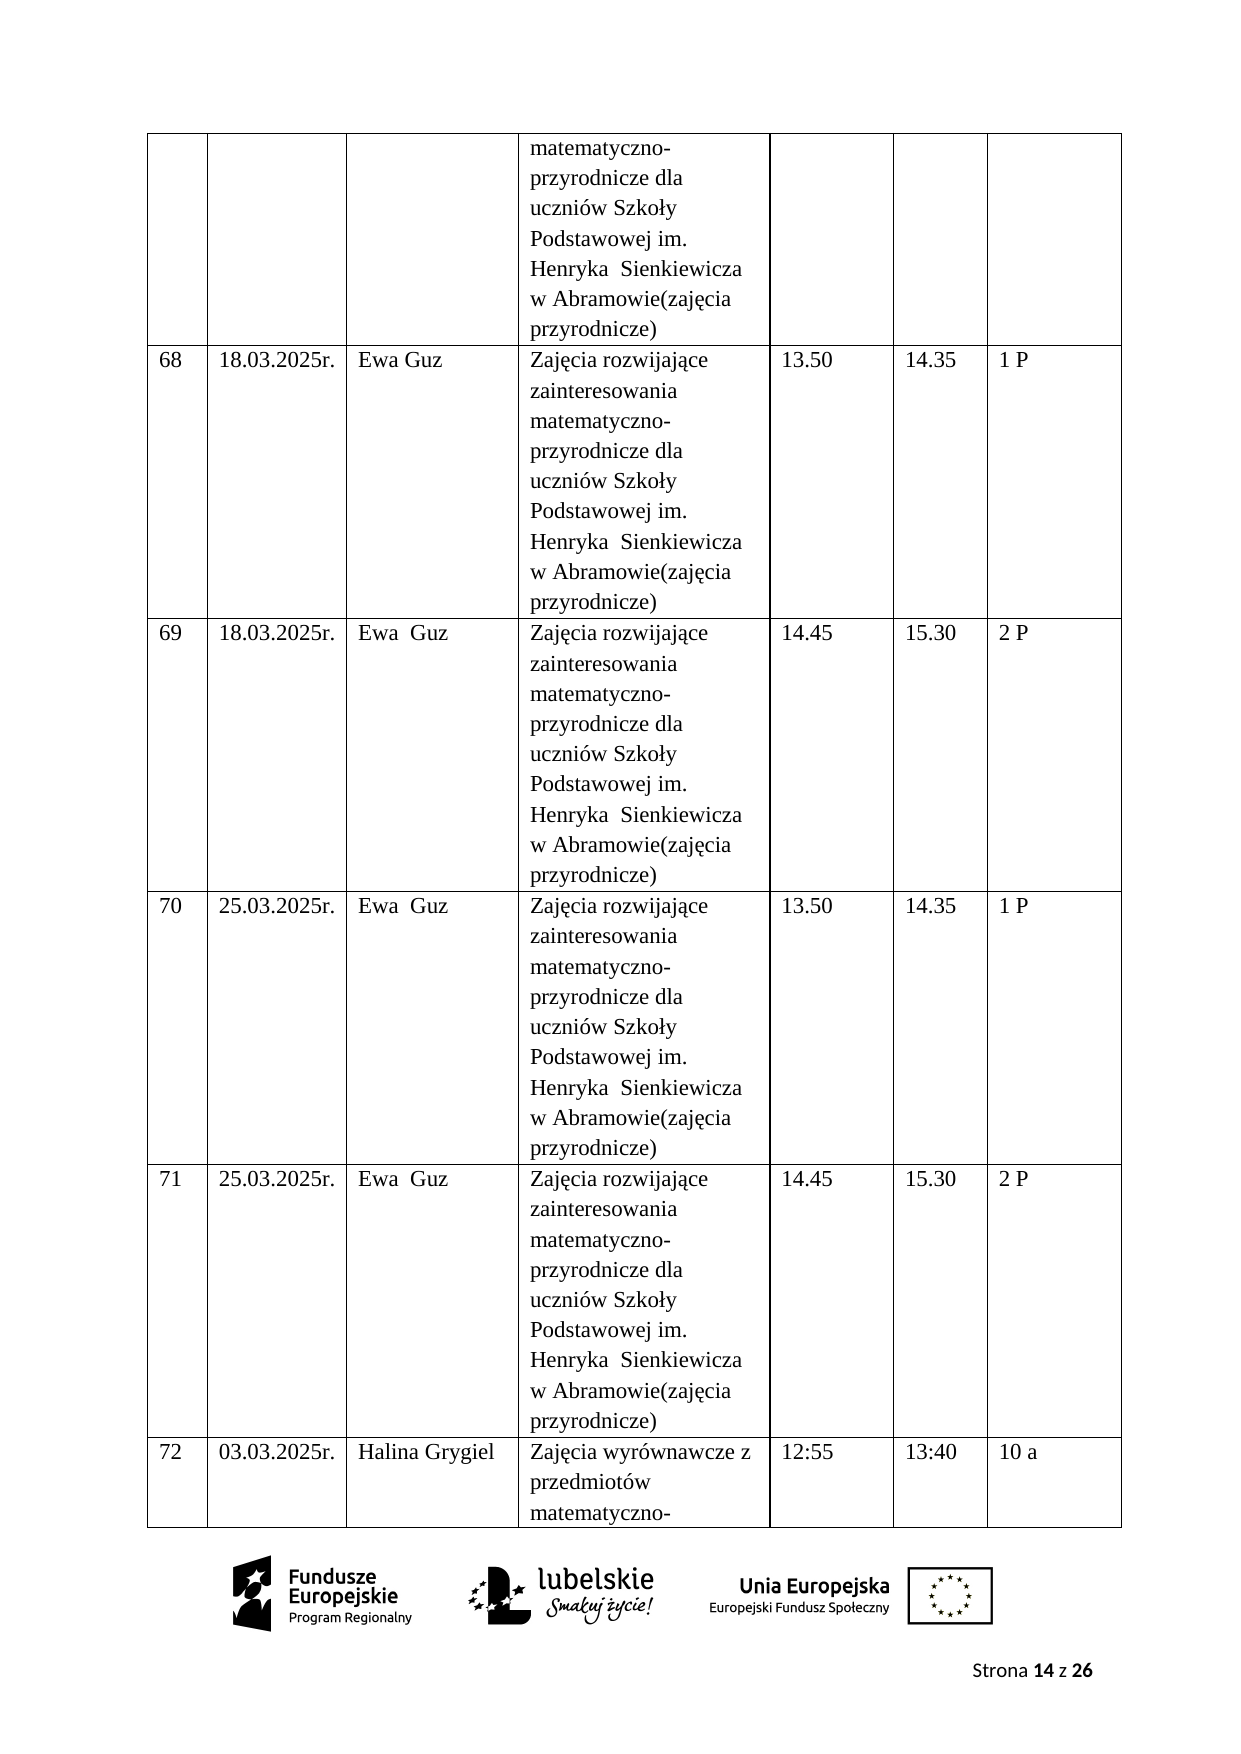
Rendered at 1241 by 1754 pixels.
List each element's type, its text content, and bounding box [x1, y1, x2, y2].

table_cell matematyczno- przyrodnicze dla uczniów Szkoły Podstawowej im. Henryka Sienkiewicza w Abramowie(zajęcia przyrodnicze) [519, 134, 769, 345]
table_cell Ewa Guz [347, 346, 518, 618]
table_cell 18.03.2025r. [208, 619, 346, 891]
table_cell [894, 134, 987, 345]
table_cell 71 [148, 1165, 207, 1437]
table_cell 1 P [988, 346, 1121, 618]
table_cell Zajęcia rozwijające zainteresowania matematyczno- przyrodnicze dla uczniów Szkoły Podstawowej im. Henryka Sienkiewicza w Abramowie(zajęcia przyrodnicze) [519, 892, 769, 1164]
table_cell 25.03.2025r. [208, 892, 346, 1164]
table_cell Ewa Guz [347, 619, 518, 891]
table_cell 14.35 [894, 892, 987, 1164]
table_cell 1 P [988, 892, 1121, 1164]
table_cell [148, 134, 207, 345]
table_cell 72 [148, 1438, 207, 1527]
table_cell [347, 134, 518, 345]
table_cell Zajęcia wyrównawcze z przedmiotów matematyczno- [519, 1438, 769, 1527]
table_cell 10 a [988, 1438, 1121, 1527]
table_cell 12:55 [771, 1438, 893, 1527]
table_cell Halina Grygiel [347, 1438, 518, 1527]
table_cell [208, 134, 346, 345]
table_cell 03.03.2025r. [208, 1438, 346, 1527]
table_cell 68 [148, 346, 207, 618]
table_cell Ewa Guz [347, 1165, 518, 1437]
table_cell 18.03.2025r. [208, 346, 346, 618]
table_cell 14.45 [771, 619, 893, 891]
table_cell 14.35 [894, 346, 987, 618]
table_cell 15.30 [894, 619, 987, 891]
table_cell Ewa Guz [347, 892, 518, 1164]
table_cell 25.03.2025r. [208, 1165, 346, 1437]
table_cell [771, 134, 893, 345]
table_cell 13.50 [771, 892, 893, 1164]
table_cell Zajęcia rozwijające zainteresowania matematyczno- przyrodnicze dla uczniów Szkoły Podstawowej im. Henryka Sienkiewicza w Abramowie(zajęcia przyrodnicze) [519, 1165, 769, 1437]
table_cell 70 [148, 892, 207, 1164]
table_cell Zajęcia rozwijające zainteresowania matematyczno- przyrodnicze dla uczniów Szkoły Podstawowej im. Henryka Sienkiewicza w Abramowie(zajęcia przyrodnicze) [519, 619, 769, 891]
table_cell 13.50 [771, 346, 893, 618]
table_cell Zajęcia rozwijające zainteresowania matematyczno- przyrodnicze dla uczniów Szkoły Podstawowej im. Henryka Sienkiewicza w Abramowie(zajęcia przyrodnicze) [519, 346, 769, 618]
table_cell 2 P [988, 619, 1121, 891]
table_cell 14.45 [771, 1165, 893, 1437]
table_cell 2 P [988, 1165, 1121, 1437]
table_cell 69 [148, 619, 207, 891]
table_cell [988, 134, 1121, 345]
table_cell 13:40 [894, 1438, 987, 1527]
table_cell 15.30 [894, 1165, 987, 1437]
